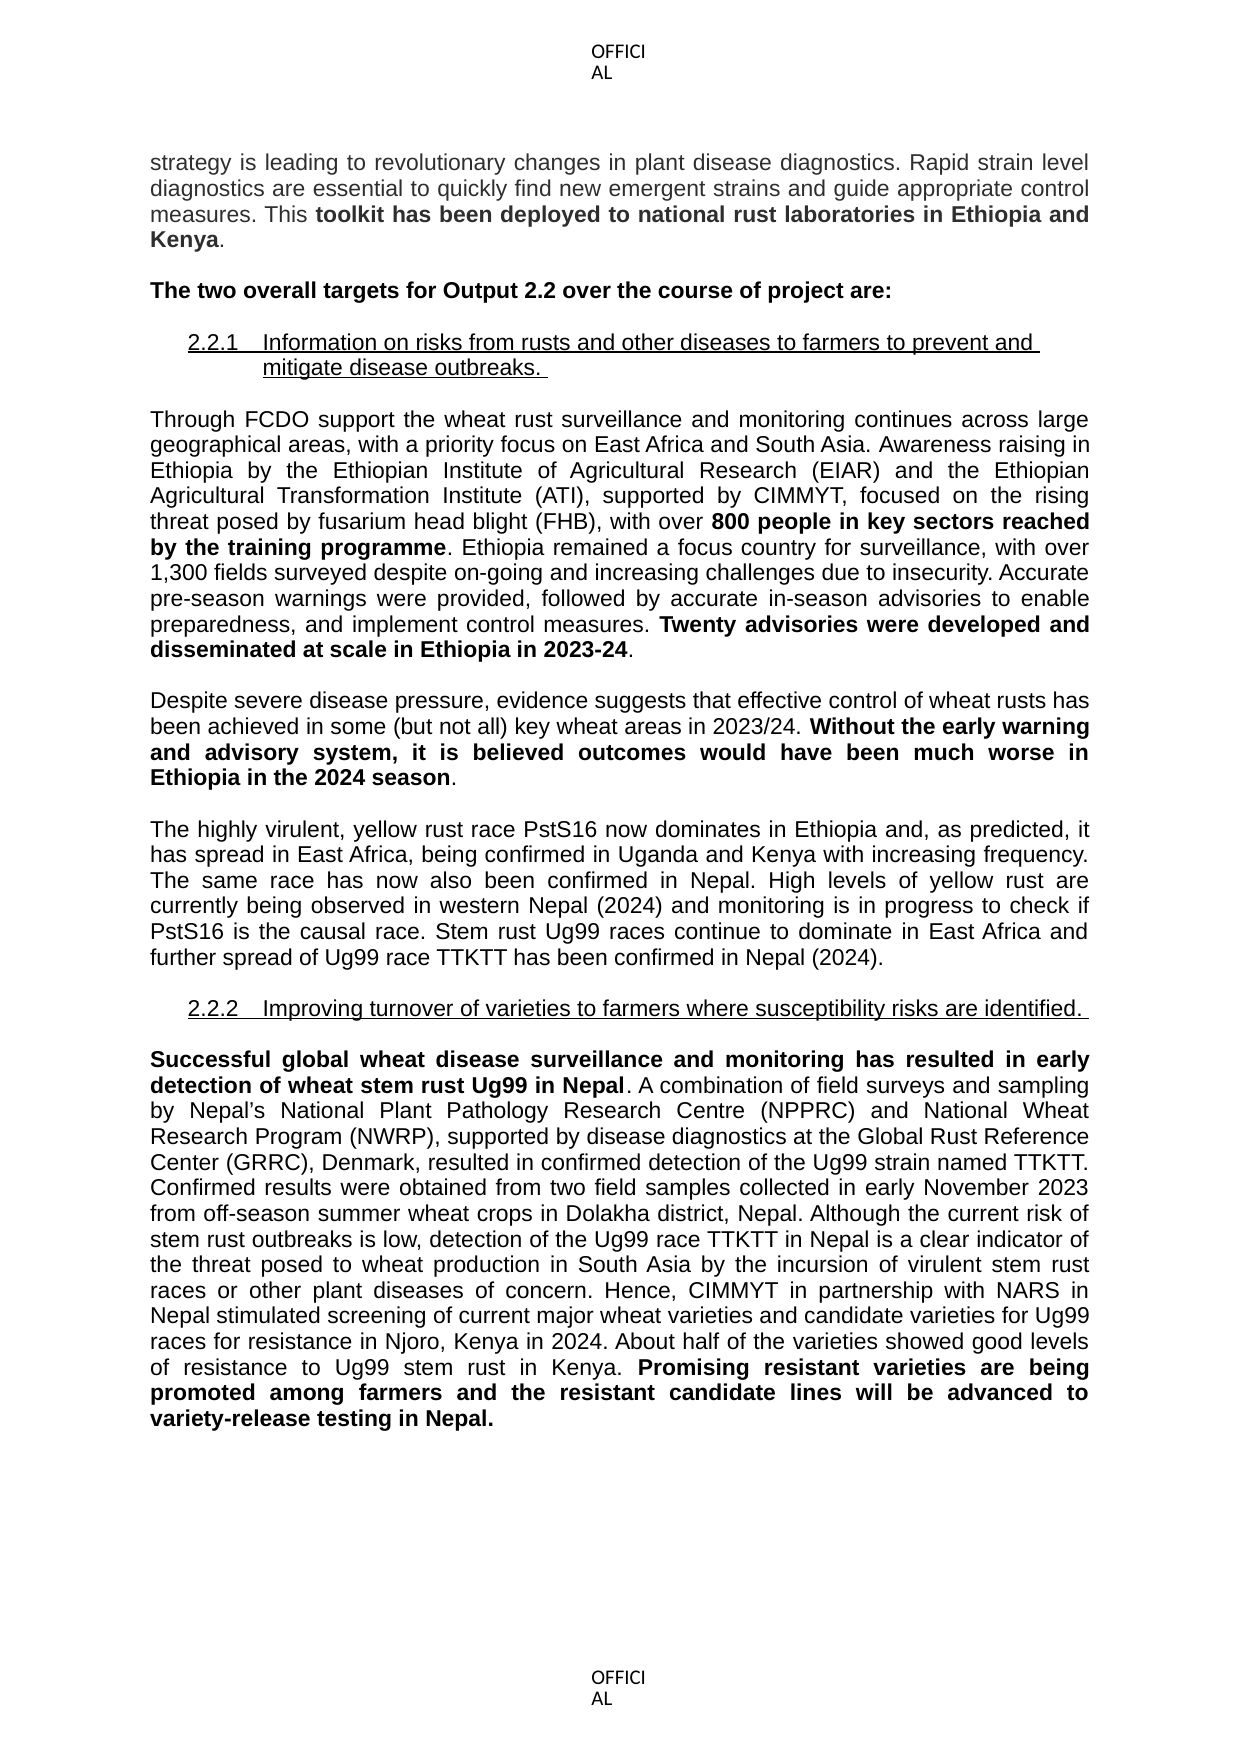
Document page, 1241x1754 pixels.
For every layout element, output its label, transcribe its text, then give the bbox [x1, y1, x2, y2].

text The highly virulent, yellow rust race PstS16 now dominates in Ethiopia and, as predicted, it has spread in East Africa, being confirmed in Uganda and Kenya with increasing frequency. The same race has now also been confirmed in Nepal. High levels of yellow rust are currently being observed in western Nepal (2024) and monitoring is in progress to check if PstS16 is the causal race. Stem rust Ug99 races continue to dominate in East Africa and further spread of Ug99 race TTKTT has been confirmed in Nepal (2024). [150, 816, 1090, 970]
text The two overall targets for Output 2.2 over the course of project are: [150, 278, 1090, 304]
text Successful global wheat disease surveillance and monitoring has resulted in early detection of wheat stem rust Ug99 in Nepal. A combination of field surveys and sampling by Nepal’s National Plant Pathology Research Centre (NPPRC) and National Wheat Research Program (NWRP), supported by disease diagnostics at the Global Rust Reference Center (GRRC), Denmark, resulted in confirmed detection of the Ug99 strain named TTKTT. Confirmed results were obtained from two field samples collected in early November 2023 from off-season summer wheat crops in Dolakha district, Nepal. Although the current risk of stem rust outbreaks is low, detection of the Ug99 race TTKTT in Nepal is a clear indicator of the threat posed to wheat production in South Asia by the incursion of virulent stem rust races or other plant diseases of concern. Hence, CIMMYT in partnership with NARS in Nepal stimulated screening of current major wheat varieties and candidate varieties for Ug99 races for resistance in Njoro, Kenya in 2024. About half of the varieties showed good levels of resistance to Ug99 stem rust in Kenya. Promising resistant varieties are being promoted among farmers and the resistant candidate lines will be advanced to variety-release testing in Nepal. [150, 1047, 1090, 1431]
text Despite severe disease pressure, evidence suggests that effective control of wheat rusts has been achieved in some (but not all) key wheat areas in 2023/24. Without the early warning and advisory system, it is believed outcomes would have been much worse in Ethiopia in the 2024 season. [150, 688, 1090, 791]
text Through FCDO support the wheat rust surveillance and monitoring continues across large geographical areas, with a priority focus on East Africa and South Asia. Awareness raising in Ethiopia by the Ethiopian Institute of Agricultural Research (EIAR) and the Ethiopian Agricultural Transformation Institute (ATI), supported by CIMMYT, focused on the rising threat posed by fusarium head blight (FHB), with over 800 people in key sectors reached by the training programme. Ethiopia remained a focus country for surveillance, with over 1,300 fields surveyed despite on-going and increasing challenges due to insecurity. Accurate pre-season warnings were provided, followed by accurate in-season advisories to enable preparedness, and implement control measures. Twenty advisories were developed and disseminated at scale in Ethiopia in 2023-24. [150, 406, 1090, 662]
list Improving turnover of varieties to farmers where susceptibility risks are identified. [187, 996, 1090, 1021]
list Information on risks from rusts and other diseases to farmers to prevent and mitigate disease outbreaks. [187, 329, 1090, 381]
text strategy is leading to revolutionary changes in plant disease diagnostics. Rapid strain level diagnostics are essential to quickly find new emergent strains and guide appropriate control measures. This toolkit has been deployed to national rust laboratories in Ethiopia and Kenya. [150, 150, 1090, 252]
